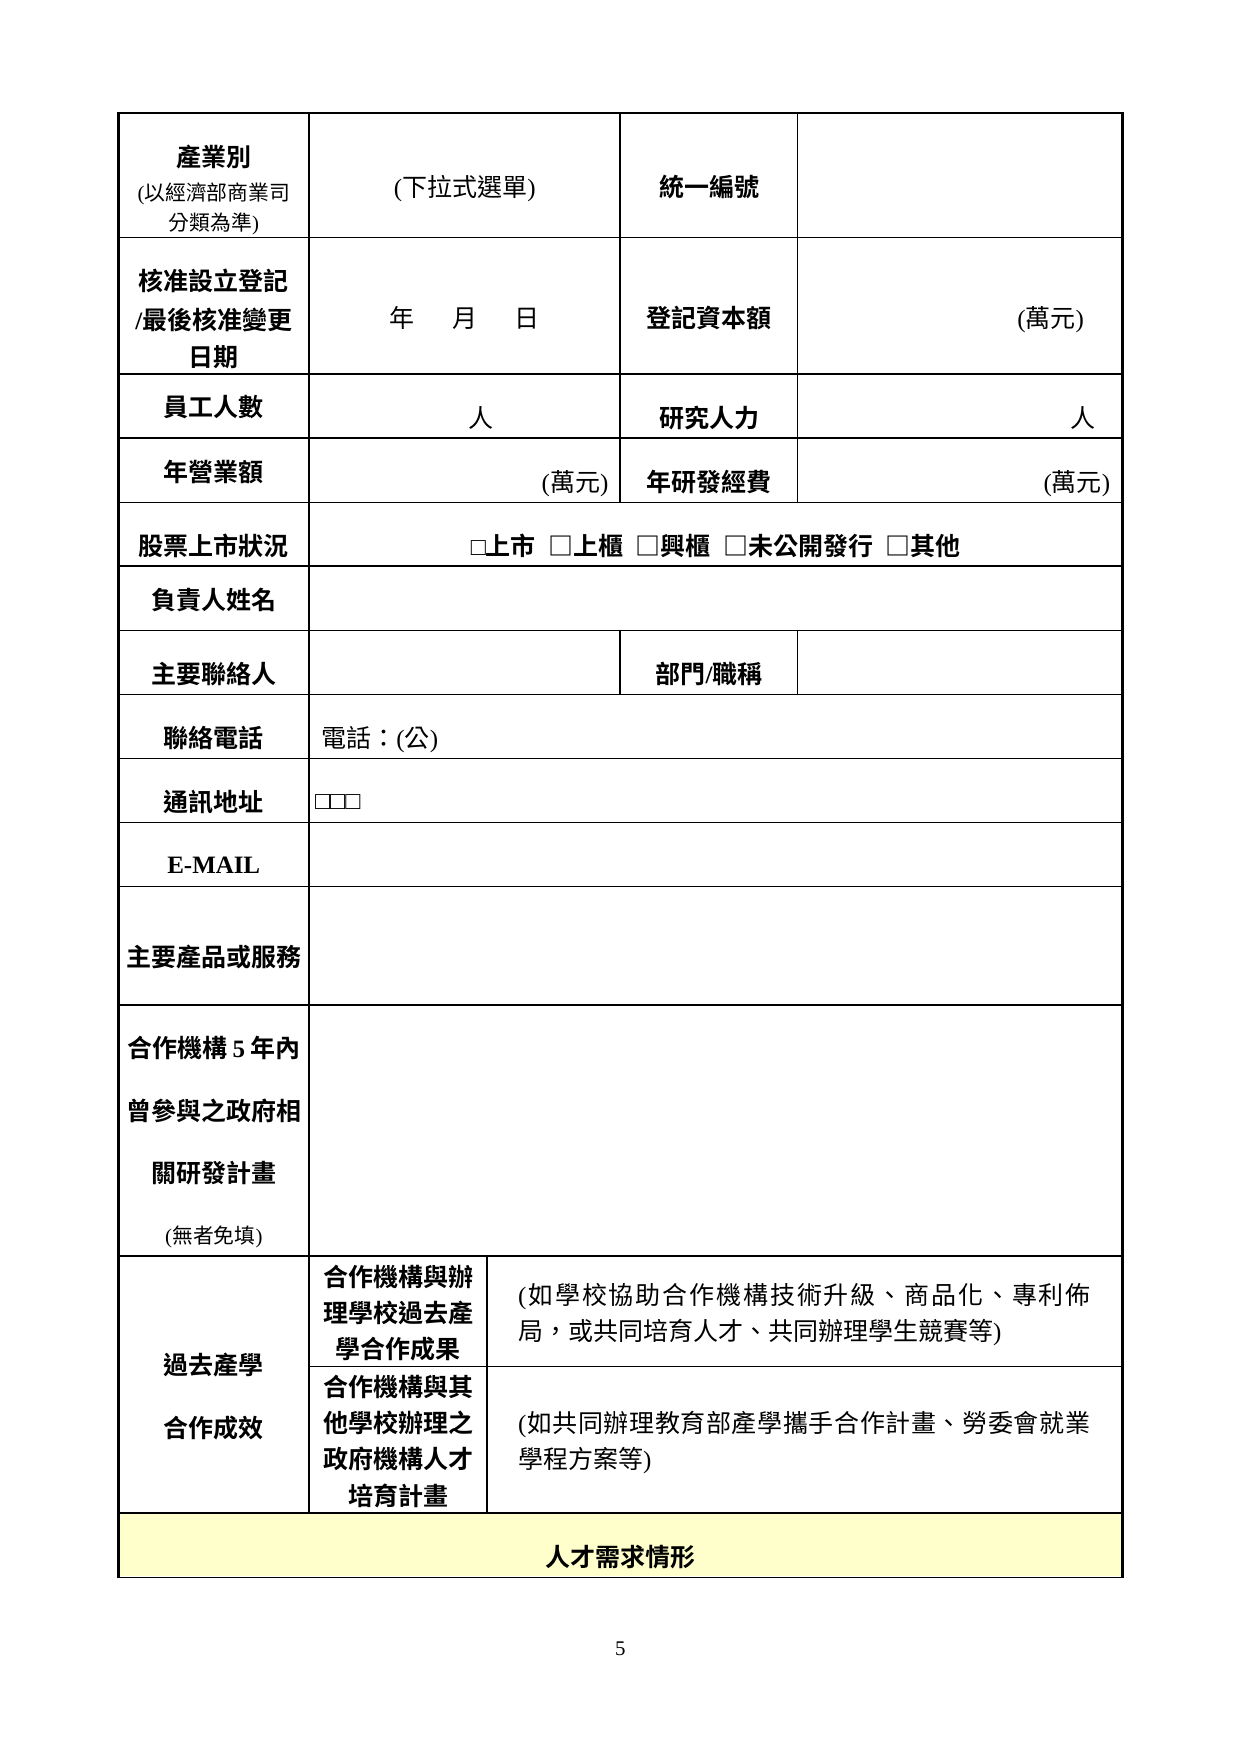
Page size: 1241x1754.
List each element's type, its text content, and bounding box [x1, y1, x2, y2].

table_cell [310, 823, 1121, 886]
table_cell 聯絡電話 [120, 695, 308, 758]
table_cell 過去產學 合作成效 [120, 1257, 308, 1512]
table_cell 主要產品或服務 [120, 887, 308, 1004]
table_cell 合作機構與辦理學校過去產學合作成果 [310, 1257, 486, 1366]
table_cell [798, 631, 1121, 693]
table_cell (萬元) [310, 439, 619, 501]
table_cell (如共同辦理教育部產學攜手合作計畫、勞委會就業學程方案等) [488, 1367, 1121, 1512]
table_cell 年營業額 [120, 439, 308, 501]
table_cell (下拉式選單) [310, 114, 619, 237]
table_cell 人才需求情形 [120, 1514, 1121, 1576]
table_cell [310, 631, 619, 693]
table_cell 年研發經費 [621, 439, 797, 501]
table_cell (萬元) [798, 238, 1121, 373]
table_cell [798, 114, 1121, 237]
table_cell [310, 567, 1121, 629]
table_cell 登記資本額 [621, 238, 797, 373]
table_cell 員工人數 [120, 375, 308, 437]
table_cell 研究人力 [621, 375, 797, 437]
table_cell 負責人姓名 [120, 567, 308, 629]
table_cell 年 月 日 [310, 238, 619, 373]
table_cell □上市 □上櫃 □興櫃 □未公開發行 □其他 [310, 503, 1121, 565]
table_cell [310, 1006, 1121, 1255]
table_cell 合作機構與其他學校辦理之政府機構人才培育計畫 [310, 1367, 486, 1512]
table_cell 主要聯絡人 [120, 631, 308, 693]
table_cell □□□ [310, 759, 1121, 822]
table_cell 電話：(公) [310, 695, 1121, 758]
table_cell 部門/職稱 [621, 631, 797, 693]
table_cell (如學校協助合作機構技術升級、商品化、專利佈局，或共同培育人才、共同辦理學生競賽等) [488, 1257, 1121, 1366]
table_cell (萬元) [798, 439, 1121, 501]
table_cell E-MAIL [120, 823, 308, 886]
table_cell [310, 887, 1121, 1004]
table_cell 合作機構5年內曾參與之政府相關研發計畫 (無者免填) [120, 1006, 308, 1255]
table_cell 通訊地址 [120, 759, 308, 822]
table_cell 統一編號 [621, 114, 797, 237]
table_cell 人 [798, 375, 1121, 437]
table_cell 產業別 (以經濟部商業司 分類為準) [120, 114, 308, 237]
table_cell 核准設立登記 /最後核准變更日期 [120, 238, 308, 373]
table_cell 人 [310, 375, 619, 437]
table_cell 股票上市狀況 [120, 503, 308, 565]
